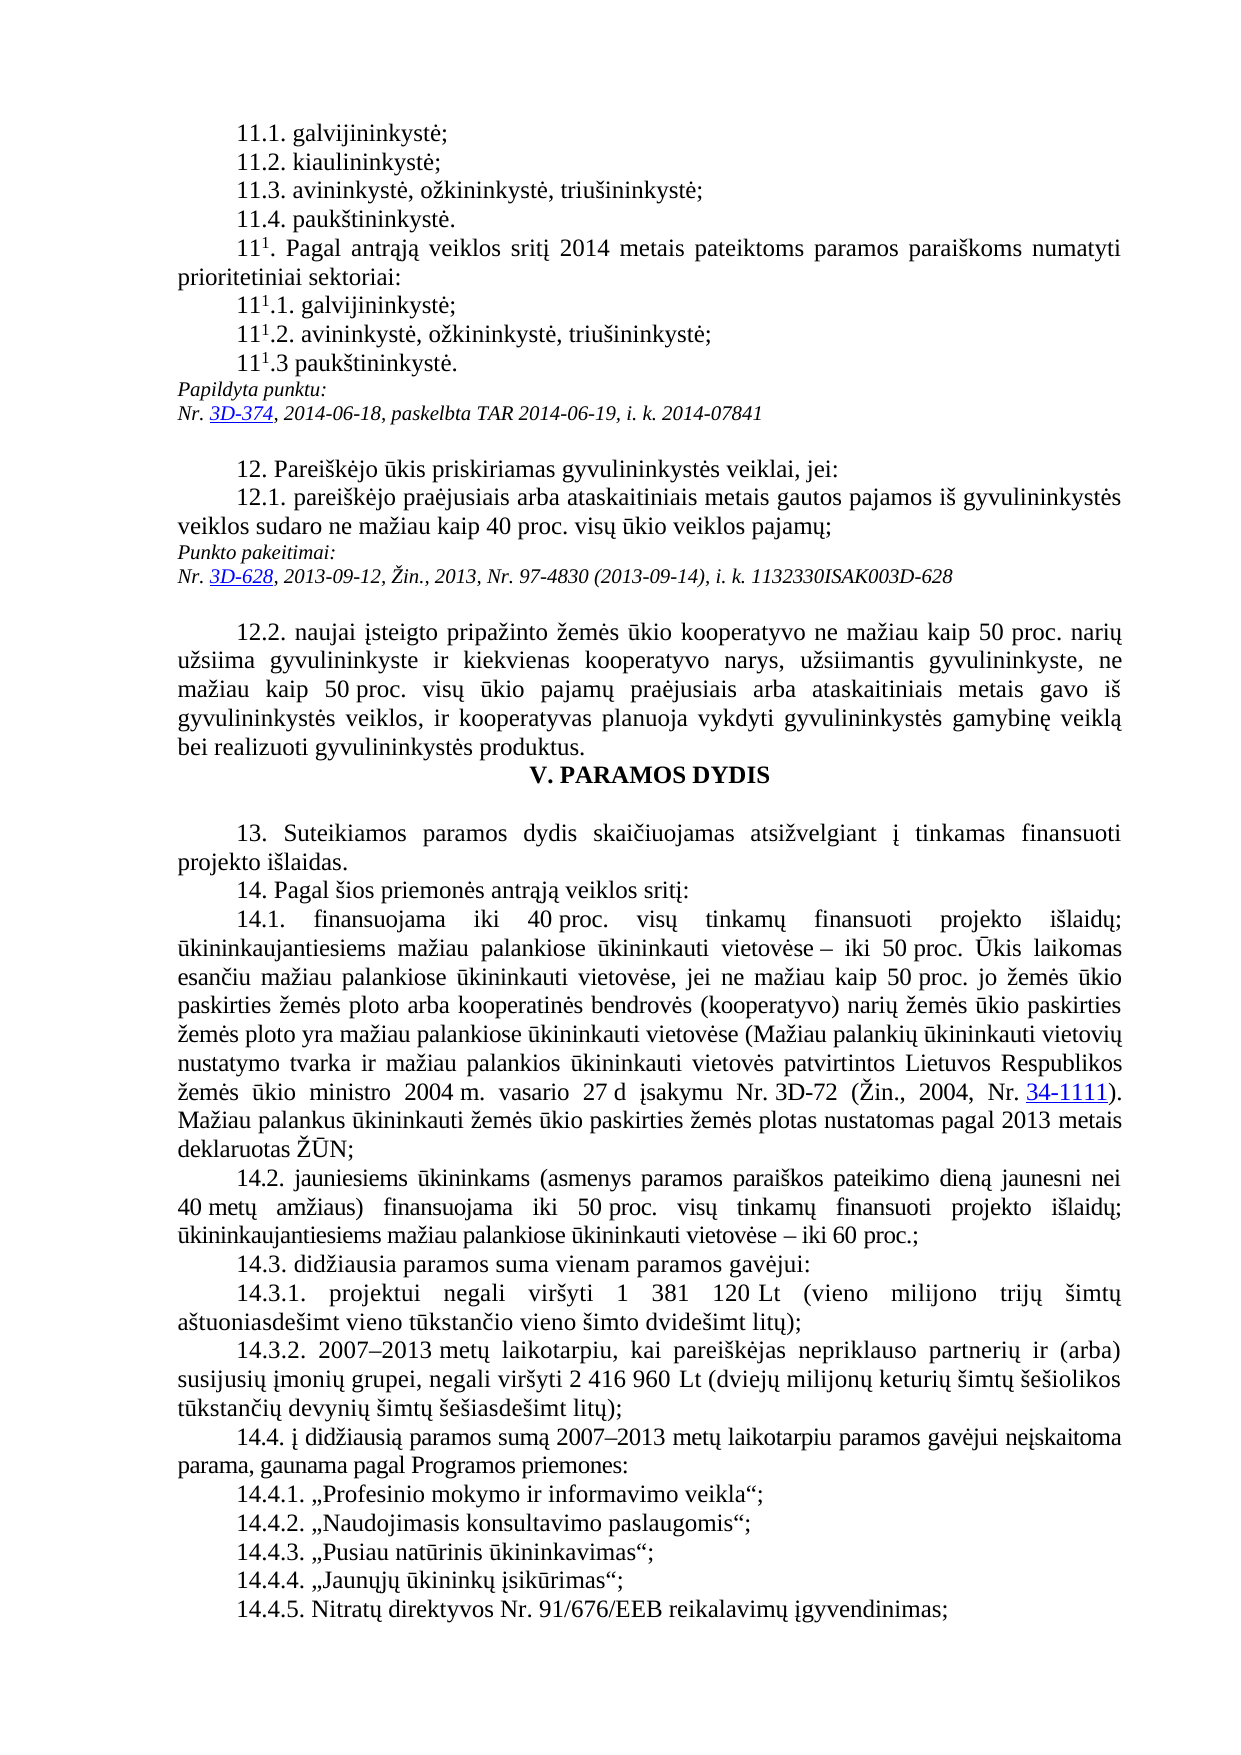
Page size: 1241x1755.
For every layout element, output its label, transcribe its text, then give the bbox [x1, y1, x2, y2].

text 12. Pareiškėjo ūkis priskiriamas gyvulininkystės veiklai, jei: [177, 454, 1122, 482]
text Nr. 3D-628, 2013-09-12, Žin., 2013, Nr. 97-4830 (2013-09-14), i. k. 1132330ISAK003D-628 [177, 564, 1122, 588]
text Nr. 3D-374, 2014-06-18, paskelbta TAR 2014-06-19, i. k. 2014-07841 [177, 401, 1122, 425]
text 14.4.2. „Naudojimasis konsultavimo paslaugomis“; [177, 1508, 1122, 1537]
text 111.2. avininkystė, ožkininkystė, triušininkystė; [177, 319, 1122, 348]
text 14.1. finansuojama iki 40 proc. visų tinkamų finansuoti projekto išlaidų; ūkininkaujantiesiems mažiau palankiose ūkininkauti vietovėse – iki 50 proc. Ūkis laikomas esančiu mažiau palankiose ūkininkauti vietovėse, jei ne mažiau kaip 50 proc. jo žemės ūkio paskirties žemės ploto arba kooperatinės bendrovės (kooperatyvo) narių žemės ūkio paskirties žemės ploto yra mažiau palankiose ūkininkauti vietovėse (Mažiau palankių ūkininkauti vietovių nustatymo tvarka ir mažiau palankios ūkininkauti vietovės patvirtintos Lietuvos Respublikos žemės ūkio ministro 2004 m. vasario 27 d įsakymu Nr. 3D-72 (Žin., 2004, Nr. 34-1111). Mažiau palankus ūkininkauti žemės ūkio paskirties žemės plotas nustatomas pagal 2013 metais deklaruotas ŽŪN; [177, 904, 1122, 1163]
text 111.3 paukštininkystė. [177, 348, 1122, 377]
text V. PARAMOS DYDIS [177, 761, 1122, 789]
text 14.4.3. „Pusiau natūrinis ūkininkavimas“; [177, 1537, 1122, 1566]
text 111.1. galvijininkystė; [177, 291, 1122, 319]
text 14.4.5. Nitratų direktyvos Nr. 91/676/EEB reikalavimų įgyvendinimas; [177, 1594, 1122, 1623]
text 14.4.4. „Jaunųjų ūkininkų įsikūrimas“; [177, 1566, 1122, 1594]
text 12.2. naujai įsteigto pripažinto žemės ūkio kooperatyvo ne mažiau kaip 50 proc. narių užsiima gyvulininkyste ir kiekvienas kooperatyvo narys, užsiimantis gyvulininkyste, ne mažiau kaip 50 proc. visų ūkio pajamų praėjusiais arba ataskaitiniais metais gavo iš gyvulininkystės veiklos, ir kooperatyvas planuoja vykdyti gyvulininkystės gamybinę veiklą bei realizuoti gyvulininkystės produktus. [177, 617, 1122, 761]
text 14.4.1. „Profesinio mokymo ir informavimo veikla“; [177, 1479, 1122, 1508]
text 14. Pagal šios priemonės antrąją veiklos sritį: [177, 876, 1122, 904]
text 11.1. galvijininkystė; [177, 118, 1122, 147]
text 14.2. jauniesiems ūkininkams (asmenys paramos paraiškos pateikimo dieną jaunesni nei 40 metų amžiaus) finansuojama iki 50 proc. visų tinkamų finansuoti projekto išlaidų; ūkininkaujantiesiems mažiau palankiose ūkininkauti vietovėse – iki 60 proc.; [177, 1163, 1122, 1249]
text 11.2. kiaulininkystė; [177, 147, 1122, 176]
text 14.3.1. projektui negali viršyti 1 381 120 Lt (vieno milijono trijų šimtų aštuoniasdešimt vieno tūkstančio vieno šimto dvidešimt litų); [177, 1278, 1122, 1336]
text 13. Suteikiamos paramos dydis skaičiuojamas atsižvelgiant į tinkamas finansuoti projekto išlaidas. [177, 818, 1122, 876]
text Punkto pakeitimai: [177, 540, 1122, 564]
text 14.4. į didžiausią paramos sumą 2007–2013 metų laikotarpiu paramos gavėjui neįskaitoma parama, gaunama pagal Programos priemones: [177, 1422, 1122, 1479]
text 14.3. didžiausia paramos suma vienam paramos gavėjui: [177, 1249, 1122, 1278]
text 14.3.2. 2007–2013 metų laikotarpiu, kai pareiškėjas nepriklauso partnerių ir (arba) susijusių įmonių grupei, negali viršyti 2 416 960 Lt (dviejų milijonų keturių šimtų šešiolikos tūkstančių devynių šimtų šešiasdešimt litų); [177, 1336, 1122, 1422]
text 11.4. paukštininkystė. [177, 204, 1122, 233]
text 11.3. avininkystė, ožkininkystė, triušininkystė; [177, 176, 1122, 204]
text Papildyta punktu: [177, 377, 1122, 401]
text 111. Pagal antrąją veiklos sritį 2014 metais pateiktoms paramos paraiškoms numatyti prioritetiniai sektoriai: [177, 233, 1122, 291]
text 12.1. pareiškėjo praėjusiais arba ataskaitiniais metais gautos pajamos iš gyvulininkystės veiklos sudaro ne mažiau kaip 40 proc. visų ūkio veiklos pajamų; [177, 482, 1122, 540]
